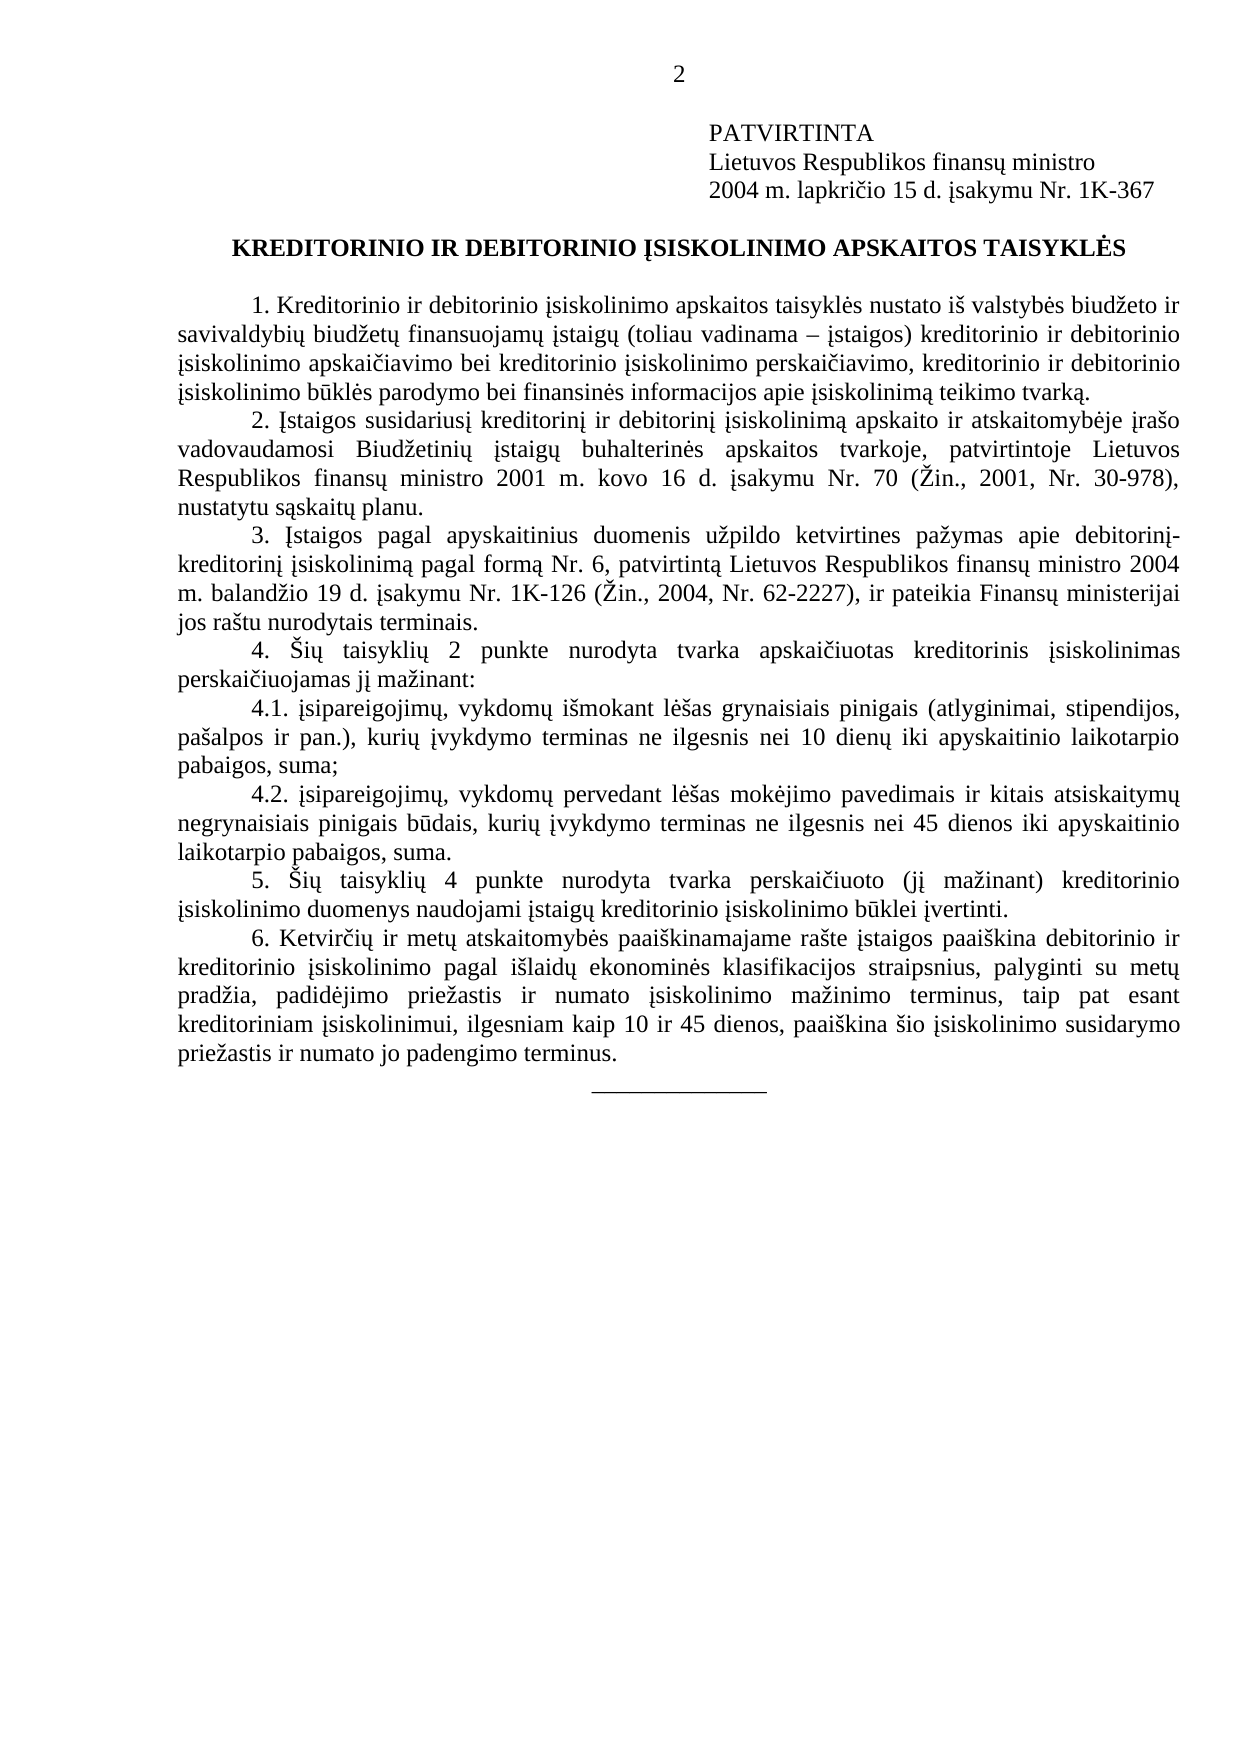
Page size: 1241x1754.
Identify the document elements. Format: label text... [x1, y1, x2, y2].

text 6. Ketvirčių ir metų atskaitomybės paaiškinamajame rašte įstaigos paaiškina debitorinio ir kreditorinio įsiskolinimo pagal išlaidų ekonominės klasifikacijos straipsnius, palyginti su metų pradžia, padidėjimo priežastis ir numato įsiskolinimo mažinimo terminus, taip pat esant kreditoriniam įsiskolinimui, ilgesniam kaip 10 ir 45 dienos, paaiškina šio įsiskolinimo susidarymo priežastis ir numato jo padengimo terminus. [177, 923, 1181, 1067]
text 1. Kreditorinio ir debitorinio įsiskolinimo apskaitos taisyklės nustato iš valstybės biudžeto ir savivaldybių biudžetų finansuojamų įstaigų (toliau vadinama – įstaigos) kreditorinio ir debitorinio įsiskolinimo apskaičiavimo bei kreditorinio įsiskolinimo perskaičiavimo, kreditorinio ir debitorinio įsiskolinimo būklės parodymo bei finansinės informacijos apie įsiskolinimą teikimo tvarką. [177, 291, 1181, 406]
text Lietuvos Respublikos finansų ministro [177, 147, 1181, 176]
text 4.2. įsipareigojimų, vykdomų pervedant lėšas mokėjimo pavedimais ir kitais atsiskaitymų negrynaisiais pinigais būdais, kurių įvykdymo terminas ne ilgesnis nei 45 dienos iki apyskaitinio laikotarpio pabaigos, suma. [177, 779, 1181, 866]
text 3. Įstaigos pagal apyskaitinius duomenis užpildo ketvirtines pažymas apie debitorinį-kreditorinį įsiskolinimą pagal formą Nr. 6, patvirtintą Lietuvos Respublikos finansų ministro 2004 m. balandžio 19 d. įsakymu Nr. 1K-126 (Žin., 2004, Nr. 62-2227), ir pateikia Finansų ministerijai jos raštu nurodytais terminais. [177, 521, 1181, 636]
text 5. Šių taisyklių 4 punkte nurodyta tvarka perskaičiuoto (jį mažinant) kreditorinio įsiskolinimo duomenys naudojami įstaigų kreditorinio įsiskolinimo būklei įvertinti. [177, 866, 1181, 923]
text 4. Šių taisyklių 2 punkte nurodyta tvarka apskaičiuotas kreditorinis įsiskolinimas perskaičiuojamas jį mažinant: [177, 636, 1181, 693]
text 4.1. įsipareigojimų, vykdomų išmokant lėšas grynaisiais pinigais (atlyginimai, stipendijos, pašalpos ir pan.), kurių įvykdymo terminas ne ilgesnis nei 10 dienų iki apyskaitinio laikotarpio pabaigos, suma; [177, 693, 1181, 779]
text 2. Įstaigos susidariusį kreditorinį ir debitorinį įsiskolinimą apskaito ir atskaitomybėje įrašo vadovaudamosi Biudžetinių įstaigų buhalterinės apskaitos tvarkoje, patvirtintoje Lietuvos Respublikos finansų ministro 2001 m. kovo 16 d. įsakymu Nr. 70 (Žin., 2001, Nr. 30-978), nustatytu sąskaitų planu. [177, 406, 1181, 521]
text ______________ [177, 1067, 1181, 1096]
text 2004 m. lapkričio 15 d. įsakymu Nr. 1K-367 [177, 176, 1181, 204]
text PATVIRTINTA [177, 118, 1181, 147]
text KREDITORINIO IR DEBITORINIO ĮSISKOLINIMO APSKAITOS TAISYKLĖS [177, 233, 1181, 262]
